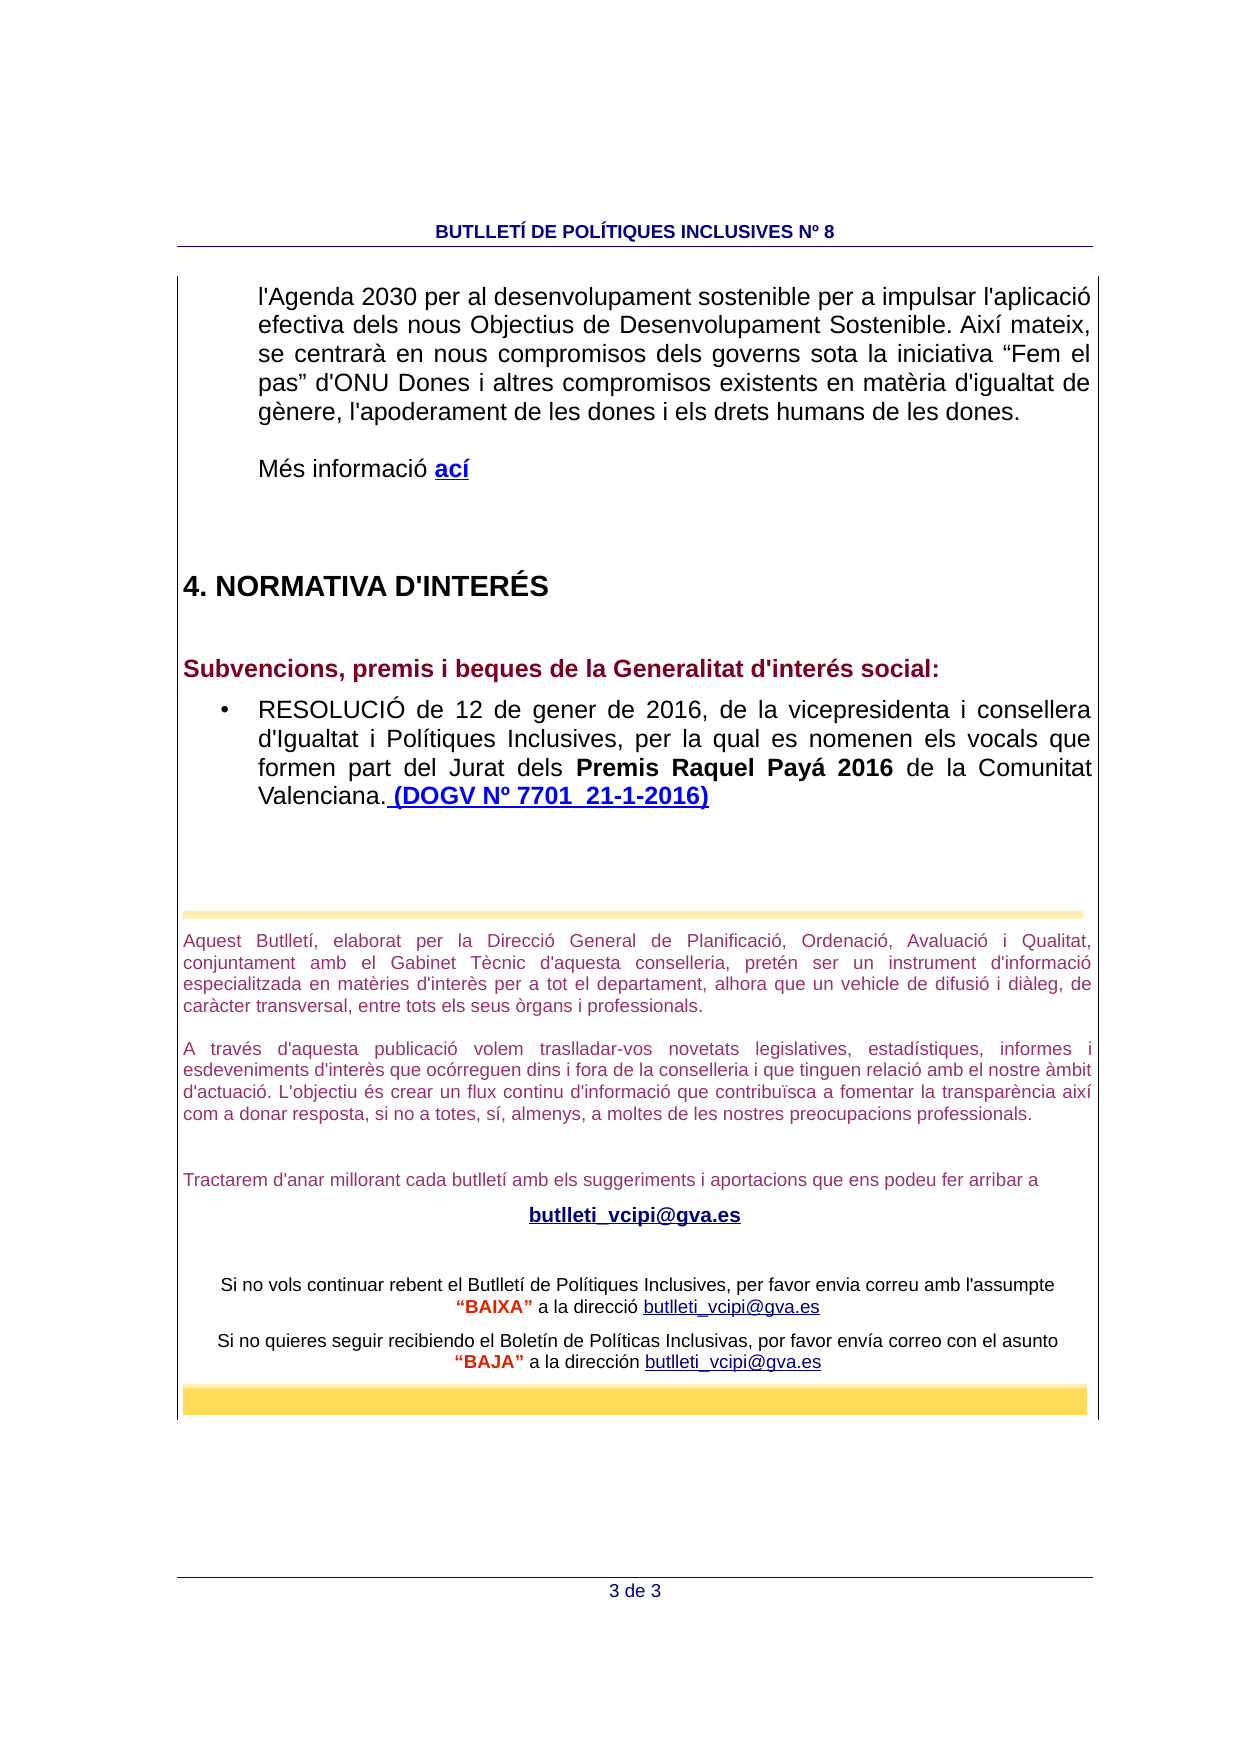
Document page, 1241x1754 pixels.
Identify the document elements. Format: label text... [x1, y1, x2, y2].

picture [182, 900, 1084, 919]
picture [182, 1384, 1087, 1415]
table_cell 1. ESTADÍSTIQUES D'INTERÉS SOCIAL Instituto Nacional de Estadística (INE) 20/1/2016 Actualització del padró municipal. Dades definitives a 1-1-2015 Més informació ací 2. INFORMES I ESTUDIS 19/1/2016 La Comissió Europea ha publicat Ready for the Demographic Revolution? Measuring Active Ageing. En la Unió Europea s'està incrementant ràpidament el nombre de persones majors de 80 anys, al mateix temps que disminueix el nombre de persones joves en edat laboral. Molts ho consideren un problema, particularment si veuen a les persones majors com una càrrega. Aquesta visió és injustificadament negativa. Per açò, durant 2012, Any europeu de l'envelliment actiu i de solidaritat entre generacions, la Comissió va començar a desenvolupar mesures de suport a l'envelliment actiu. Més informació ací 19/1/2016 The Youth Employment Initiative. Gràcies a aquests programes de garantia juvenil de la UE, molts joves menors de 25 anys residents en països europeus amb taxes de desocupació superiors al 25% han aconseguit un treball o estudiat un curs que els permet accedir al món laboral. Mes informació ací 18 /1/2016 Ganja: Capital Europea de la Juventud 2016. La segona ciutat més extensa d'Azerbaidjan, Ganja, arreplega el testimoni de Cluj-Napoca, Romania, com a Capital Europea de la Joventut 2016. El lema triat és "Connexió" i les cinc àrees temàtiques prioritàries seran: participació juvenil, educació, cohesió social, ocupació jove i voluntariat. El programa promourà una estreta col·laboració entre fronteres i intentarà posar en comú la política, recerca i pràctiques per als joves. Més informació ací 19/1/2016 Informe sobre el tràfic i ús de la plataforma web de l'IMSERSO. Més de 3,7 milions de visites en 2015. Informe ací 3. INFORMACIÓ D'INTERÉS Víctimes de violència de gènere: La Delegació del Govern per a la Violència de gènere ha actualitzat la llista de víctimes mortals per aquest motiu després de la confirmació dels casos ocorreguts, el 7 de gener, a Badajoz i, el 13 de gener, a Vila-seca (Tarragona). Ambdues víctimes tenien fills menors d'edat. Així mateix, s'incorpora en investigació el cas ocorregut a Quintanar de la Orden (Toledo), l'11 de gener de 2016. El nombre de dones mortes com a conseqüència de la violència de gènere ascendeix a 4 en el que portem d'any i 3 menors orfes. Per a accedir a les dades del Ministeri prem ací Vídeo divulgatiu dels Desdejunis del Ceadac «Autonomía y movilidad urbana: accesibilidad en transporte público y a pie para todos». Es mostra un resum del presentat el passat dia 5 de novembre de 2015, en el Centre de Referència Estatal d'Atenció al Dany Cerebral (Ceadac), dependent de l'Imserso. Vídeo disponible ací El tema de 2016 per al Dia Internacional de la Dona "Per un Planeta 50-50 en 2030: Fem el pas per a la igualtat de gènere". El 8 de març l'observança de les Nacions Unides reflexionarà sobre com accelerar l'Agenda 2030 per al desenvolupament sostenible per a impulsar l'aplicació efectiva dels nous Objectius de Desenvolupament Sostenible. Així mateix, se centrarà en nous compromisos dels governs sota la iniciativa “Fem el pas” d'ONU Dones i altres compromisos existents en matèria d'igualtat de gènere, l'apoderament de les dones i els drets humans de les dones. Més informació ací 4. NORMATIVA D'INTERÉS Subvencions, premis i beques de la Generalitat d'interés social: RESOLUCIÓ de 12 de gener de 2016, de la vicepresidenta i consellera d'Igualtat i Polítiques Inclusives, per la qual es nomenen els vocals que formen part del Jurat dels Premis Raquel Payá 2016 de la Comunitat Valenciana. (DOGV Nº 7701 21-1-2016) [178, 276, 1098, 894]
table_cell Aquest Butlletí, elaborat per la Direcció General de Planificació, Ordenació, Avaluació i Qualitat, conjuntament amb el Gabinet Tècnic d'aquesta conselleria, pretén ser un instrument d'informació especialitzada en matèries d'interès per a tot el departament, alhora que un vehicle de difusió i diàleg, de caràcter transversal, entre tots els seus òrgans i professionals. A través d'aquesta publicació volem traslladar-vos novetats legislatives, estadístiques, informes i esdeveniments d'interès que ocórreguen dins i fora de la conselleria i que tinguen relació amb el nostre àmbit d'actuació. L'objectiu és crear un flux continu d'informació que contribuïsca a fomentar la transparència així com a donar resposta, si no a totes, sí, almenys, a moltes de les nostres preocupacions professionals. Tractarem d'anar millorant cada butlletí amb els suggeriments i aportacions que ens podeu fer arribar a butlleti_vcipi@gva.es Si no vols continuar rebent el Butlletí de Polítiques Inclusives, per favor envia correu amb l'assumpte “BAIXA” a la direcció butlleti_vcipi@gva.es Si no quieres seguir recibiendo el Boletín de Políticas Inclusivas, por favor envía correo con el asunto “BAJA” a la dirección butlleti_vcipi@gva.es [178, 924, 1098, 1378]
table_cell [178, 894, 1098, 924]
table_cell [178, 1378, 1098, 1420]
